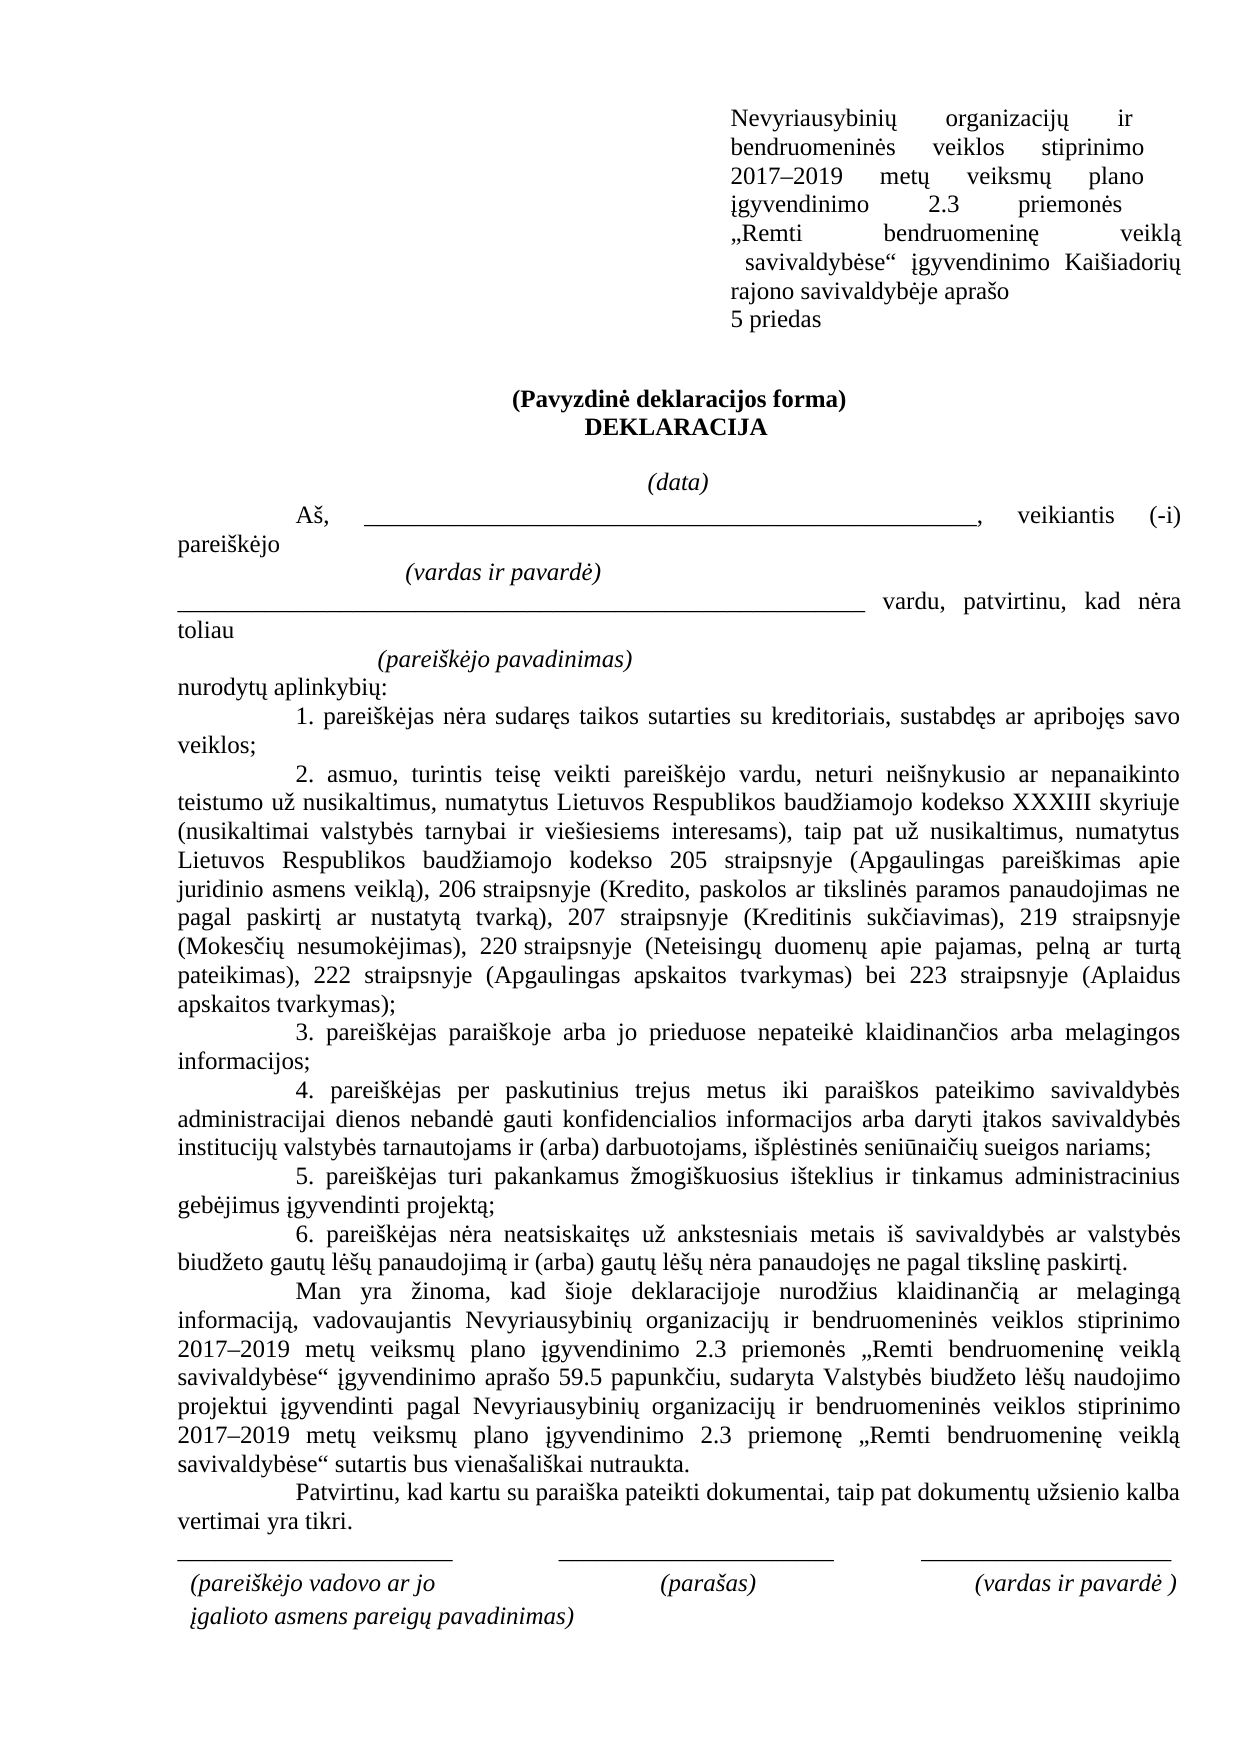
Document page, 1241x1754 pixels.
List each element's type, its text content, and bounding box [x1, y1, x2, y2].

text Nevyriausybinių organizacijų ir bendruomeninės veiklos stiprinimo 2017–2019 metų veiksmų plano įgyvendinimo 2.3 priemonės „Remti bendruomeninę veiklą savivaldybėse“ įgyvendinimo Kaišiadorių rajono savivaldybėje aprašo [730, 103, 1181, 304]
text (vardas ir pavardė) [177, 557, 1181, 586]
text (pareiškėjo pavadinimas) [177, 644, 1181, 672]
text 5 priedas [730, 304, 1181, 333]
text DEKLARACIJA [177, 412, 1181, 441]
text ______________________ ______________________ ____________________ [177, 1535, 1181, 1564]
text 4. pareiškėjas per paskutinius trejus metus iki paraiškos pateikimo savivaldybės administracijai dienos nebandė gauti konfidencialios informacijos arba daryti įtakos savivaldybės institucijų valstybės tarnautojams ir (arba) darbuotojams, išplėstinės seniūnaičių sueigos nariams; [177, 1075, 1181, 1161]
text _______________________________________________________ vardu, patvirtinu, kad nėra toliau [177, 586, 1181, 644]
text 5. pareiškėjas turi pakankamus žmogiškuosius išteklius ir tinkamus administracinius gebėjimus įgyvendinti projektą; [177, 1161, 1181, 1219]
text 1. pareiškėjas nėra sudaręs taikos sutarties su kreditoriais, sustabdęs ar apribojęs savo veiklos; [177, 701, 1181, 759]
text (Pavyzdinė deklaracijos forma) [177, 384, 1181, 412]
text (pareiškėjo vadovo ar jo (parašas) (vardas ir pavardė ) [177, 1568, 1181, 1597]
text Patvirtinu, kad kartu su paraiška pateikti dokumentai, taip pat dokumentų užsienio kalba vertimai yra tikri. [177, 1477, 1181, 1535]
text Aš, _________________________________________________, veikiantis (-i) pareiškėjo [177, 500, 1181, 557]
text 3. pareiškėjas paraiškoje arba jo prieduose nepateikė klaidinančios arba melagingos informacijos; [177, 1017, 1181, 1075]
text 6. pareiškėjas nėra neatsiskaitęs už ankstesniais metais iš savivaldybės ar valstybės biudžeto gautų lėšų panaudojimą ir (arba) gautų lėšų nėra panaudojęs ne pagal tikslinę paskirtį. [177, 1219, 1181, 1276]
text Man yra žinoma, kad šioje deklaracijoje nurodžius klaidinančią ar melagingą informaciją, vadovaujantis Nevyriausybinių organizacijų ir bendruomeninės veiklos stiprinimo 2017–2019 metų veiksmų plano įgyvendinimo 2.3 priemonės „Remti bendruomeninę veiklą savivaldybėse“ įgyvendinimo aprašo 59.5 papunkčiu, sudaryta Valstybės biudžeto lėšų naudojimo projektui įgyvendinti pagal Nevyriausybinių organizacijų ir bendruomeninės veiklos stiprinimo 2017–2019 metų veiksmų plano įgyvendinimo 2.3 priemonę „Remti bendruomeninę veiklą savivaldybėse“ sutartis bus vienašališkai nutraukta. [177, 1276, 1181, 1477]
text 2. asmuo, turintis teisę veikti pareiškėjo vardu, neturi neišnykusio ar nepanaikinto teistumo už nusikaltimus, numatytus Lietuvos Respublikos baudžiamojo kodekso XXXIII skyriuje (nusikaltimai valstybės tarnybai ir viešiesiems interesams), taip pat už nusikaltimus, numatytus Lietuvos Respublikos baudžiamojo kodekso 205 straipsnyje (Apgaulingas pareiškimas apie juridinio asmens veiklą), 206 straipsnyje (Kredito, paskolos ar tikslinės paramos panaudojimas ne pagal paskirtį ar nustatytą tvarką), 207 straipsnyje (Kreditinis sukčiavimas), 219 straipsnyje (Mokesčių nesumokėjimas), 220 straipsnyje (Neteisingų duomenų apie pajamas, pelną ar turtą pateikimas), 222 straipsnyje (Apgaulingas apskaitos tvarkymas) bei 223 straipsnyje (Aplaidus apskaitos tvarkymas); [177, 759, 1181, 1017]
text (data) [177, 467, 1181, 496]
text nurodytų aplinkybių: [177, 672, 1181, 701]
text įgalioto asmens pareigų pavadinimas) [177, 1601, 1181, 1630]
